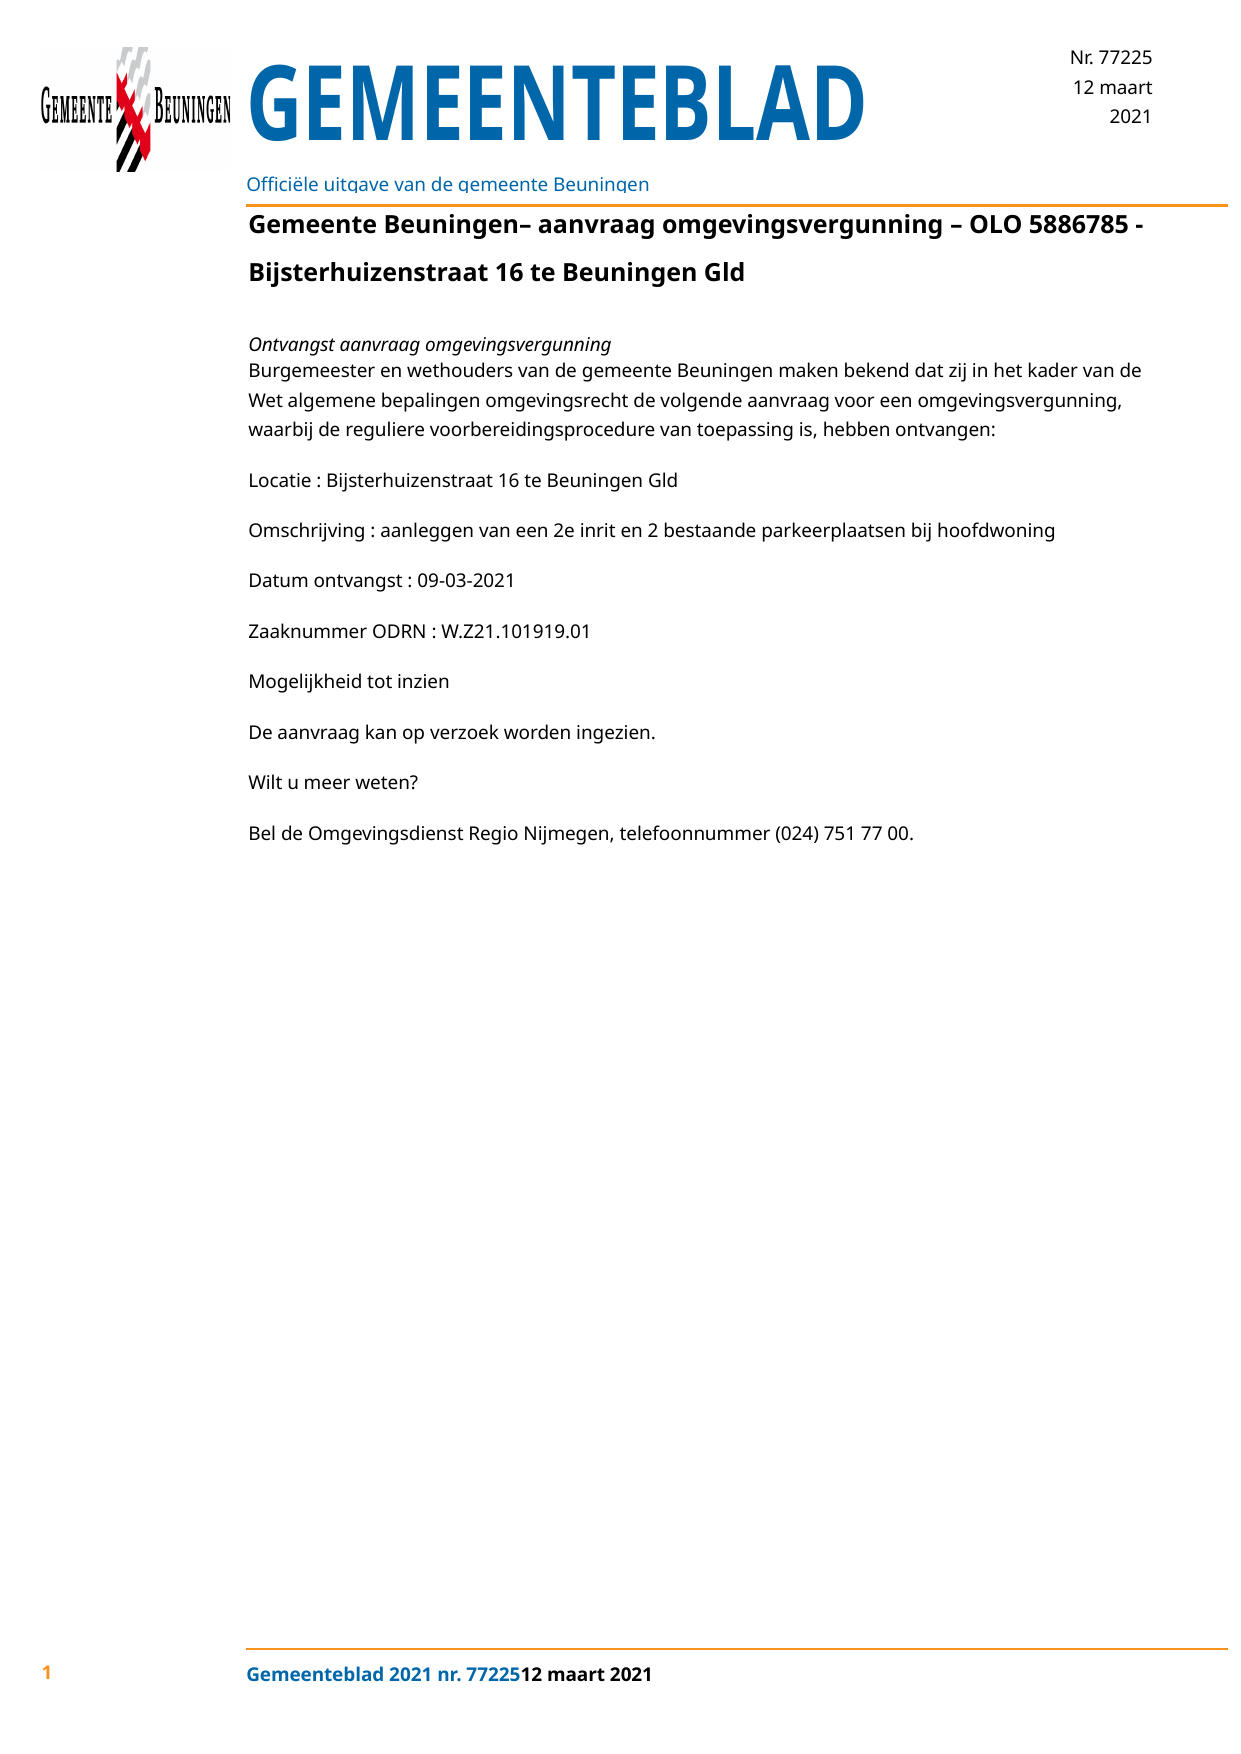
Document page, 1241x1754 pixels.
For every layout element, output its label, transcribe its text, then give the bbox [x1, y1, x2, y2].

text Bel de Omgevingsdienst Regio Nijmegen, telefoonnummer (024) 751 77 00. [248, 820, 1152, 845]
text Omschrijving : aanleggen van een 2e inrit en 2 bestaande parkeerplaatsen bij hoofdwoning [248, 517, 1152, 543]
text Burgemeester en wethouders van de gemeente Beuningen maken bekend dat zij in het kader van de Wet algemene bepalingen omgevingsrecht de volgende aanvraag voor een omgevingsvergunning, waarbij de reguliere voorbereidingsprocedure van toepassing is, hebben ontvangen: [248, 357, 1152, 442]
text Mogelijkheid tot inzien [248, 668, 1152, 694]
text De aanvraag kan op verzoek worden ingezien. [248, 719, 1152, 744]
text Datum ontvangst : 09-03-2021 [248, 568, 1152, 593]
text Wilt u meer weten? [248, 769, 1152, 795]
text Ontvangst aanvraag omgevingsvergunning [248, 331, 1152, 357]
picture [41, 47, 231, 172]
text Locatie : Bijsterhuizenstraat 16 te Beuningen Gld [248, 467, 1152, 492]
text Gemeente Beuningen– aanvraag omgevingsvergunning – OLO 5886785 - Bijsterhuizenstraat 16 te Beuningen Gld [248, 207, 1152, 288]
text Zaaknummer ODRN : W.Z21.101919.01 [248, 618, 1152, 644]
